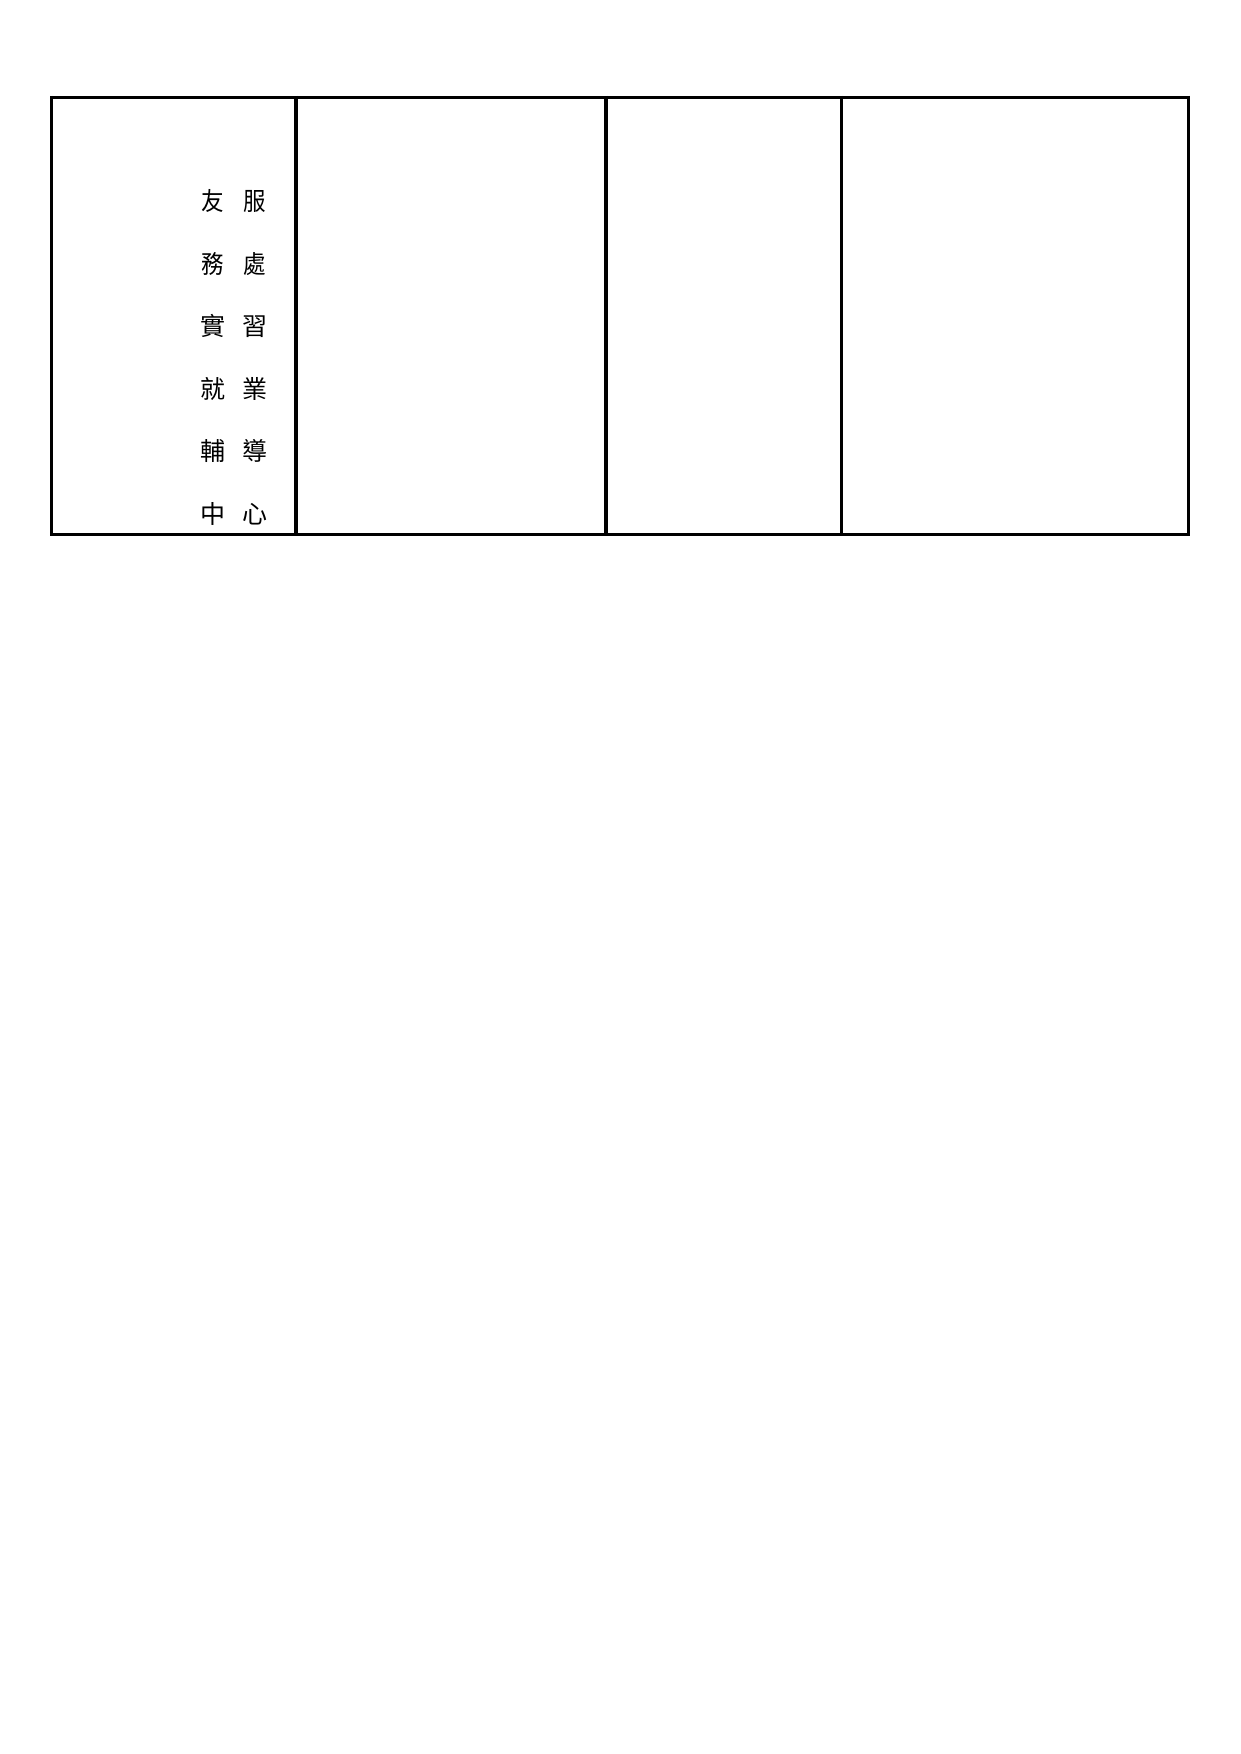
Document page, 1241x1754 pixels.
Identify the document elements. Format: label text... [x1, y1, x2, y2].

table_cell 友服務處 實習就業輔導中心 [53, 99, 294, 533]
table_cell [298, 99, 604, 533]
table_cell [843, 99, 1187, 533]
table_cell [608, 99, 840, 533]
